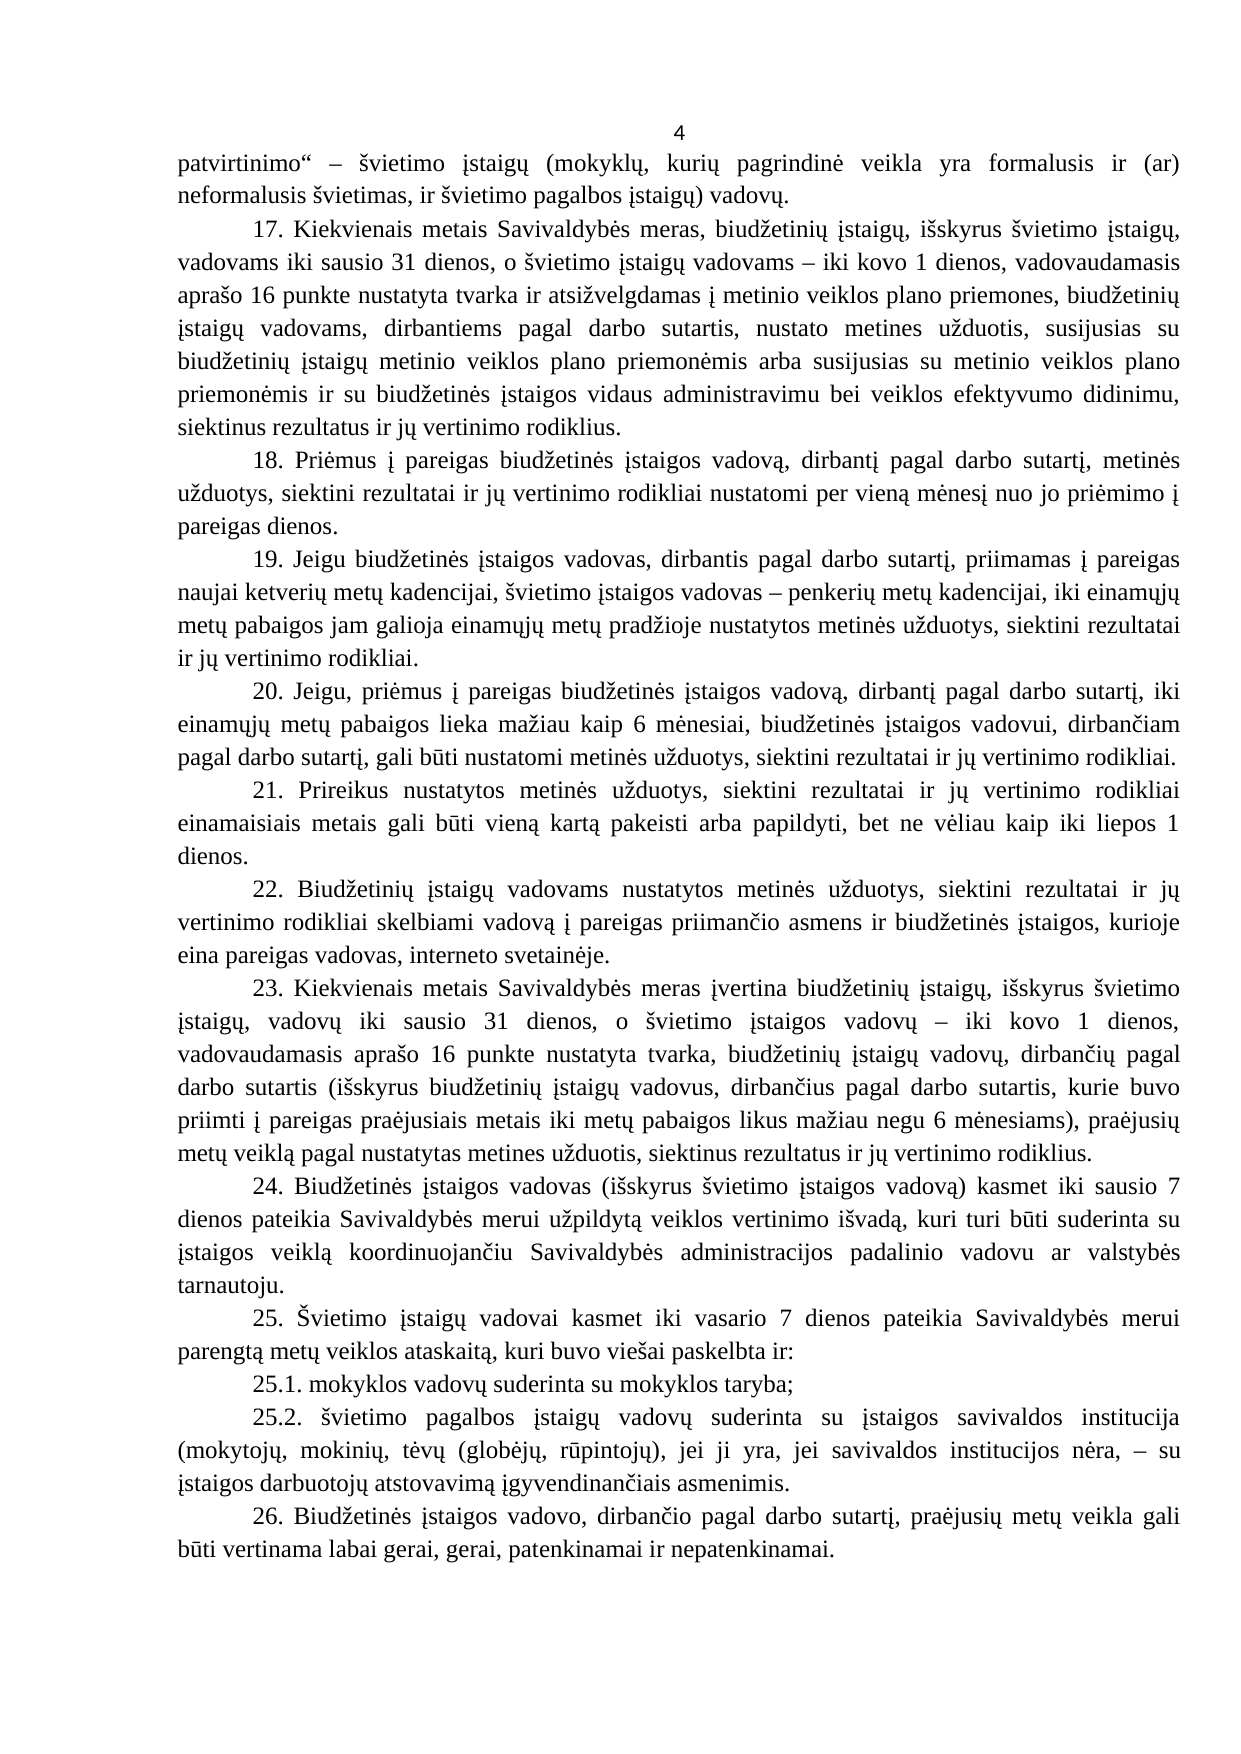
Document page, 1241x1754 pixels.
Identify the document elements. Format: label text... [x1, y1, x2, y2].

text 25. Švietimo įstaigų vadovai kasmet iki vasario 7 dienos pateikia Savivaldybės merui parengtą metų veiklos ataskaitą, kuri buvo viešai paskelbta ir: [177, 1303, 1181, 1365]
text 19. Jeigu biudžetinės įstaigos vadovas, dirbantis pagal darbo sutartį, priimamas į pareigas naujai ketverių metų kadencijai, švietimo įstaigos vadovas – penkerių metų kadencijai, iki einamųjų metų pabaigos jam galioja einamųjų metų pradžioje nustatytos metinės užduotys, siektini rezultatai ir jų vertinimo rodikliai. [177, 544, 1181, 672]
text 21. Prireikus nustatytos metinės užduotys, siektini rezultatai ir jų vertinimo rodikliai einamaisiais metais gali būti vieną kartą pakeisti arba papildyti, bet ne vėliau kaip iki liepos 1 dienos. [177, 775, 1181, 870]
text 25.1. mokyklos vadovų suderinta su mokyklos taryba; [177, 1369, 1181, 1398]
text 18. Priėmus į pareigas biudžetinės įstaigos vadovą, dirbantį pagal darbo sutartį, metinės užduotys, siektini rezultatai ir jų vertinimo rodikliai nustatomi per vieną mėnesį nuo jo priėmimo į pareigas dienos. [177, 445, 1181, 539]
text 26. Biudžetinės įstaigos vadovo, dirbančio pagal darbo sutartį, praėjusių metų veikla gali būti vertinama labai gerai, gerai, patenkinamai ir nepatenkinamai. [177, 1501, 1181, 1563]
text patvirtinimo“ – švietimo įstaigų (mokyklų, kurių pagrindinė veikla yra formalusis ir (ar) neformalusis švietimas, ir švietimo pagalbos įstaigų) vadovų. [177, 148, 1181, 209]
text 22. Biudžetinių įstaigų vadovams nustatytos metinės užduotys, siektini rezultatai ir jų vertinimo rodikliai skelbiami vadovą į pareigas priimančio asmens ir biudžetinės įstaigos, kurioje eina pareigas vadovas, interneto svetainėje. [177, 874, 1181, 969]
text 23. Kiekvienais metais Savivaldybės meras įvertina biudžetinių įstaigų, išskyrus švietimo įstaigų, vadovų iki sausio 31 dienos, o švietimo įstaigos vadovų – iki kovo 1 dienos, vadovaudamasis aprašo 16 punkte nustatyta tvarka, biudžetinių įstaigų vadovų, dirbančių pagal darbo sutartis (išskyrus biudžetinių įstaigų vadovus, dirbančius pagal darbo sutartis, kurie buvo priimti į pareigas praėjusiais metais iki metų pabaigos likus mažiau negu 6 mėnesiams), praėjusių metų veiklą pagal nustatytas metines užduotis, siektinus rezultatus ir jų vertinimo rodiklius. [177, 973, 1181, 1167]
text 25.2. švietimo pagalbos įstaigų vadovų suderinta su įstaigos savivaldos institucija (mokytojų, mokinių, tėvų (globėjų, rūpintojų), jei ji yra, jei savivaldos institucijos nėra, – su įstaigos darbuotojų atstovavimą įgyvendinančiais asmenimis. [177, 1402, 1181, 1497]
text 20. Jeigu, priėmus į pareigas biudžetinės įstaigos vadovą, dirbantį pagal darbo sutartį, iki einamųjų metų pabaigos lieka mažiau kaip 6 mėnesiai, biudžetinės įstaigos vadovui, dirbančiam pagal darbo sutartį, gali būti nustatomi metinės užduotys, siektini rezultatai ir jų vertinimo rodikliai. [177, 676, 1181, 771]
text 17. Kiekvienais metais Savivaldybės meras, biudžetinių įstaigų, išskyrus švietimo įstaigų, vadovams iki sausio 31 dienos, o švietimo įstaigų vadovams – iki kovo 1 dienos, vadovaudamasis aprašo 16 punkte nustatyta tvarka ir atsižvelgdamas į metinio veiklos plano priemones, biudžetinių įstaigų vadovams, dirbantiems pagal darbo sutartis, nustato metines užduotis, susijusias su biudžetinių įstaigų metinio veiklos plano priemonėmis arba susijusias su metinio veiklos plano priemonėmis ir su biudžetinės įstaigos vidaus administravimu bei veiklos efektyvumo didinimu, siektinus rezultatus ir jų vertinimo rodiklius. [177, 214, 1181, 441]
text 24. Biudžetinės įstaigos vadovas (išskyrus švietimo įstaigos vadovą) kasmet iki sausio 7 dienos pateikia Savivaldybės merui užpildytą veiklos vertinimo išvadą, kuri turi būti suderinta su įstaigos veiklą koordinuojančiu Savivaldybės administracijos padalinio vadovu ar valstybės tarnautoju. [177, 1171, 1181, 1299]
